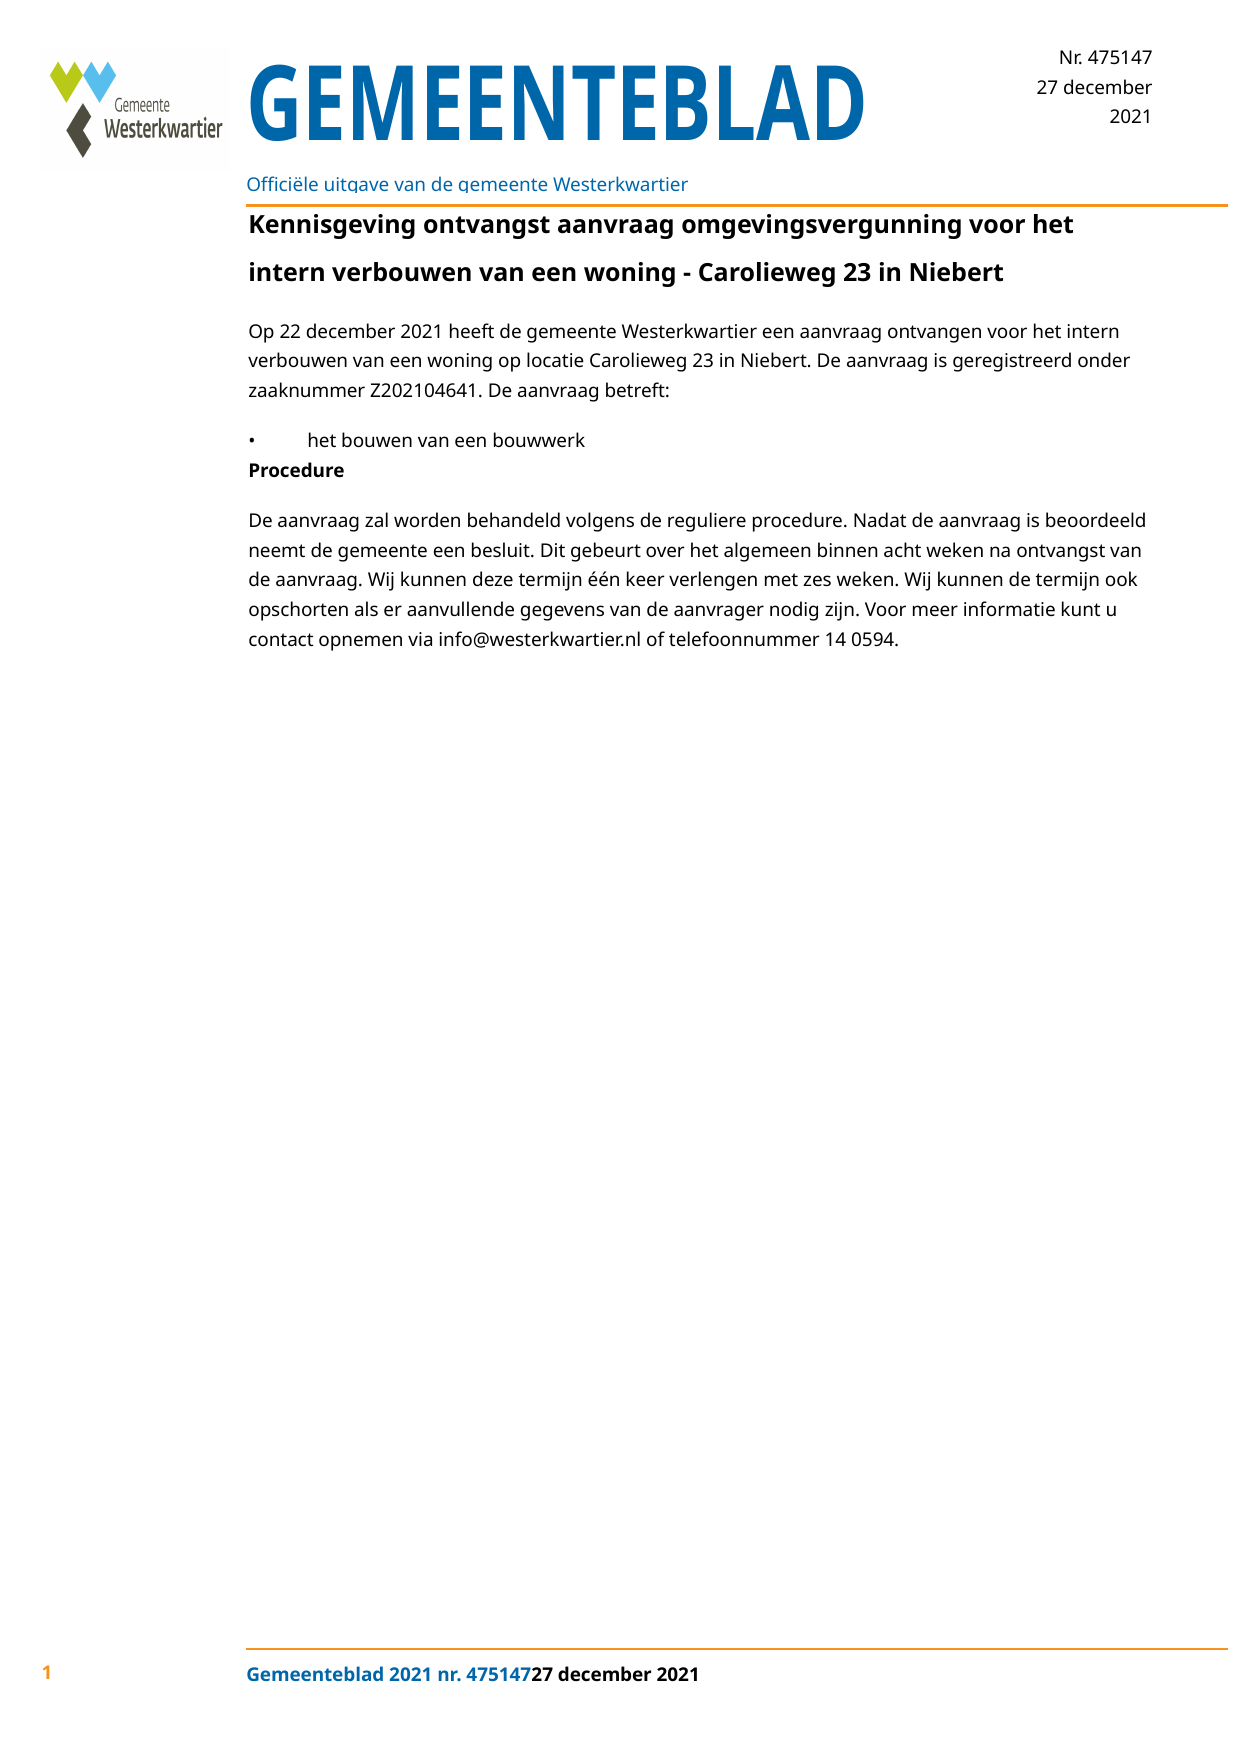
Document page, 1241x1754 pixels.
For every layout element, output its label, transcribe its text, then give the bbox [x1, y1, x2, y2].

text Op 22 december 2021 heeft de gemeente Westerkwartier een aanvraag ontvangen voor het intern verbouwen van een woning op locatie Carolieweg 23 in Niebert. De aanvraag is geregistreerd onder zaaknummer Z202104641. De aanvraag betreft: [248, 318, 1152, 403]
text Procedure [248, 457, 1152, 483]
picture [41, 47, 231, 172]
list het bouwen van een bouwwerk [248, 427, 1152, 453]
text De aanvraag zal worden behandeld volgens de reguliere procedure. Nadat de aanvraag is beoordeeld neemt de gemeente een besluit. Dit gebeurt over het algemeen binnen acht weken na ontvangst van de aanvraag. Wij kunnen deze termijn één keer verlengen met zes weken. Wij kunnen de termijn ook opschorten als er aanvullende gegevens van de aanvrager nodig zijn. Voor meer informatie kunt u contact opnemen via info@westerkwartier.nl of telefoonnummer 14 0594. [248, 507, 1152, 652]
text Kennisgeving ontvangst aanvraag omgevingsvergunning voor het intern verbouwen van een woning - Carolieweg 23 in Niebert [248, 207, 1152, 288]
